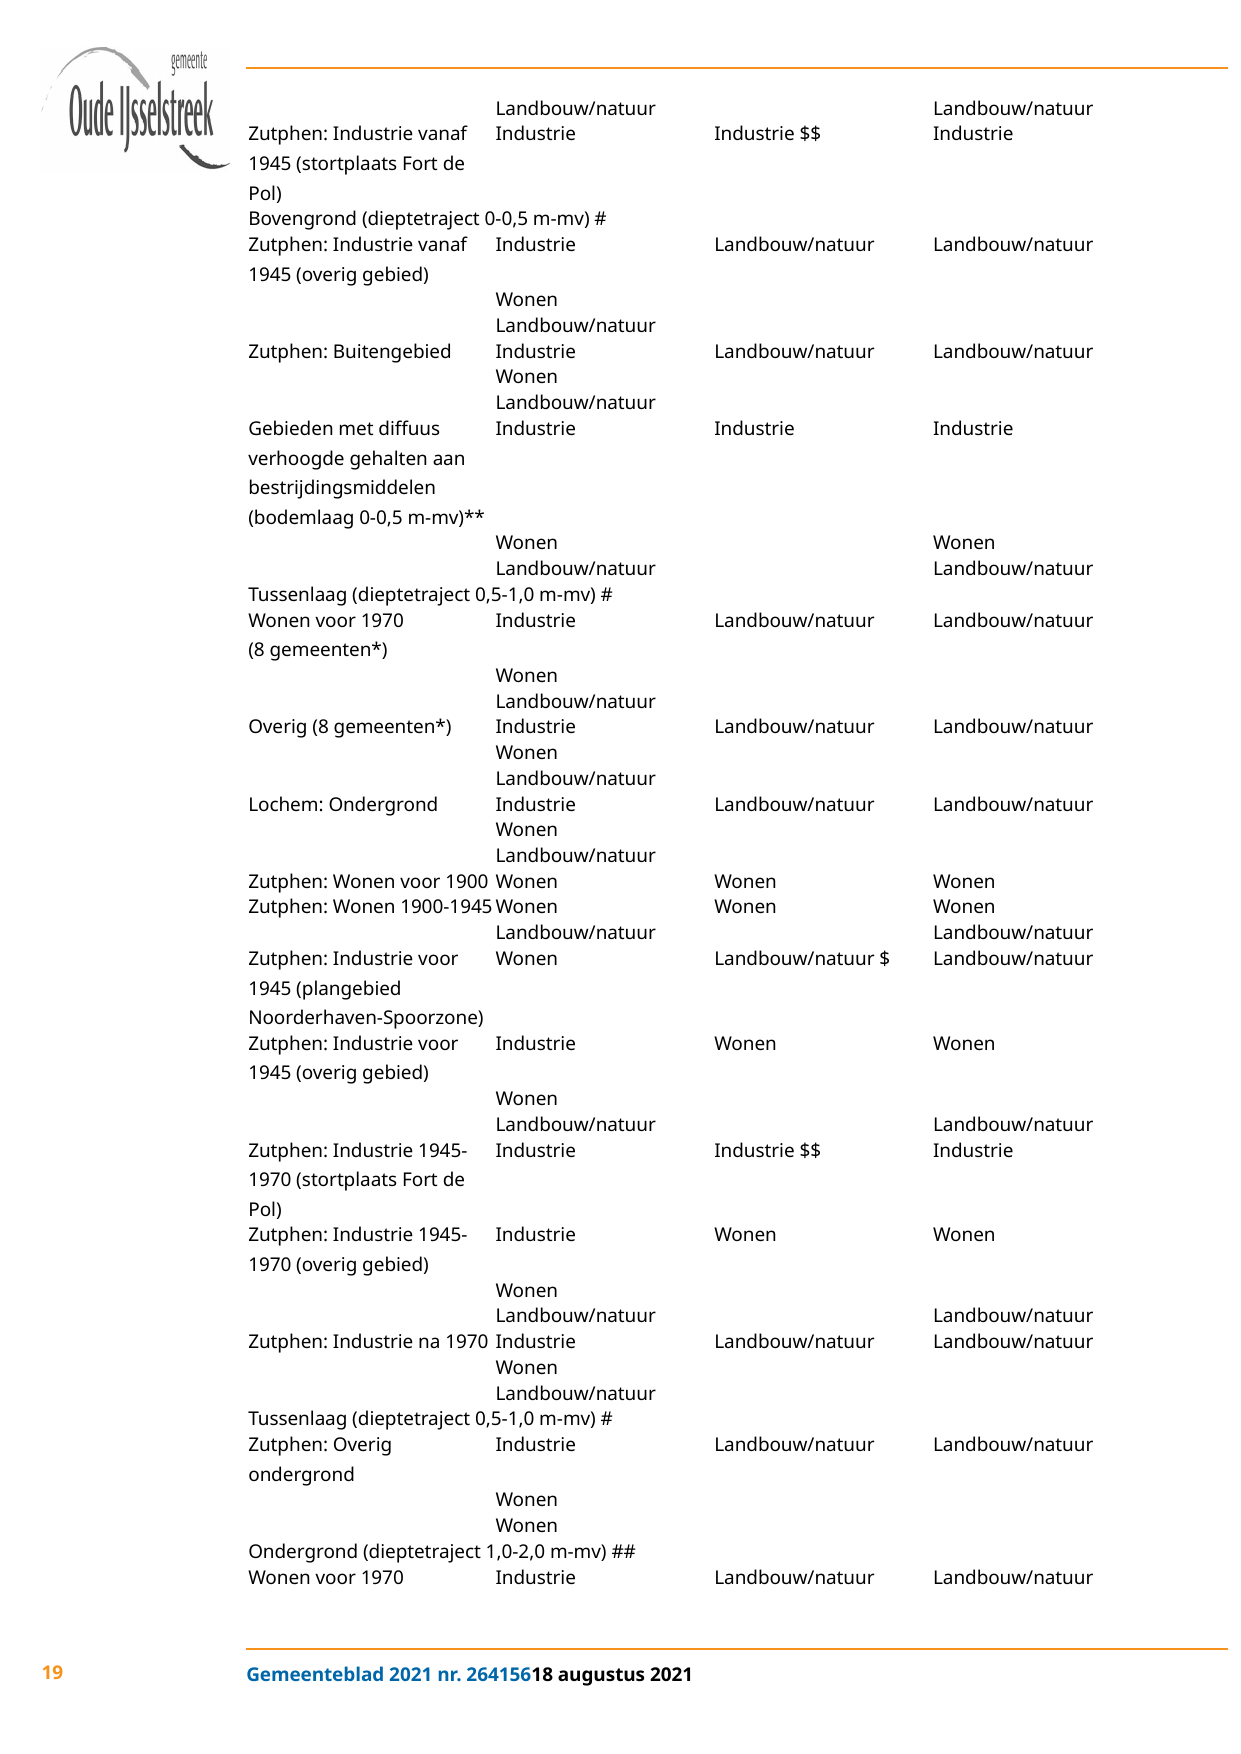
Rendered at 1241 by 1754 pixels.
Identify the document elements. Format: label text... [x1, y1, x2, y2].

table_cell Wonen [495, 530, 714, 555]
table_cell [248, 739, 495, 765]
table_cell Landbouw/natuur [495, 312, 714, 338]
table_cell Wonen [495, 1085, 714, 1111]
table_cell Wonen [495, 662, 714, 688]
table_cell Landbouw/natuur [933, 714, 1152, 739]
table_cell Tussenlaag (dieptetraject 0,5-1,0 m-mv) # [248, 1406, 1152, 1431]
table_cell [714, 1111, 933, 1137]
table_cell [714, 1085, 933, 1111]
table_cell Landbouw/natuur [714, 607, 933, 662]
table_cell Industrie [495, 791, 714, 816]
table_cell Landbouw/natuur [933, 919, 1152, 945]
table_cell [714, 919, 933, 945]
table_cell Wonen [495, 816, 714, 842]
table_cell Industrie [495, 1431, 714, 1487]
table_cell Wonen [495, 868, 714, 894]
table_cell [933, 739, 1152, 765]
table_cell [933, 1380, 1152, 1406]
table_cell [248, 1111, 495, 1137]
table_cell Landbouw/natuur [495, 1303, 714, 1328]
table_cell Landbouw/natuur [933, 231, 1152, 286]
table_cell Landbouw/natuur [933, 945, 1152, 1030]
table_cell [933, 1085, 1152, 1111]
table_cell [714, 765, 933, 791]
table_cell Wonen [495, 739, 714, 765]
table_cell [933, 1277, 1152, 1303]
table_cell Tussenlaag (dieptetraject 0,5-1,0 m-mv) # [248, 581, 1152, 607]
table_cell [248, 1354, 495, 1380]
table_cell [248, 1380, 495, 1406]
table_cell [248, 842, 495, 868]
table_cell Landbouw/natuur [495, 919, 714, 945]
table_cell Zutphen: Industrie voor 1945 (overig gebied) [248, 1030, 495, 1085]
table_cell Industrie [495, 415, 714, 529]
table_cell Industrie [933, 1137, 1152, 1222]
table_cell [248, 389, 495, 415]
table_cell [248, 530, 495, 555]
table_cell Landbouw/natuur [714, 231, 933, 286]
table_cell [714, 389, 933, 415]
table_cell Industrie [495, 1222, 714, 1277]
table_cell Wonen [495, 945, 714, 1030]
table_cell Overig (8 gemeenten*) [248, 714, 495, 739]
table_cell Landbouw/natuur [933, 1303, 1152, 1328]
table_cell [248, 286, 495, 312]
table_cell [714, 842, 933, 868]
table_cell [714, 1277, 933, 1303]
table_cell [248, 816, 495, 842]
table_cell Wonen [495, 1513, 714, 1538]
table_cell Wonen [933, 894, 1152, 919]
table_cell Landbouw/natuur [933, 555, 1152, 581]
table_cell Landbouw/natuur [495, 95, 714, 121]
table_cell [933, 765, 1152, 791]
table_cell [714, 1487, 933, 1512]
table_cell [714, 739, 933, 765]
table_cell Bovengrond (dieptetraject 0-0,5 m-mv) # [248, 205, 1152, 231]
table_cell Landbouw/natuur [714, 714, 933, 739]
table_cell [248, 688, 495, 713]
table_cell Wonen voor 1970 (8 gemeenten*) [248, 607, 495, 662]
table_cell Wonen [933, 868, 1152, 894]
table_cell [714, 312, 933, 338]
table_cell [248, 312, 495, 338]
table_cell [248, 1513, 495, 1538]
table_cell Industrie [495, 1329, 714, 1354]
table_cell Ondergrond (dieptetraject 1,0-2,0 m-mv) ## [248, 1538, 1152, 1564]
table_cell Industrie [495, 1137, 714, 1222]
table_cell Landbouw/natuur [495, 842, 714, 868]
table_cell Landbouw/natuur [933, 1329, 1152, 1354]
table_cell Landbouw/natuur [933, 95, 1152, 121]
table_cell Landbouw/natuur [495, 1380, 714, 1406]
table_cell Gebieden met diffuus verhoogde gehalten aan bestrijdingsmiddelen (bodemlaag 0-0,5 m-mv)** [248, 415, 495, 529]
table_cell Industrie [495, 338, 714, 364]
table_cell Landbouw/natuur [933, 791, 1152, 816]
table_cell [714, 1513, 933, 1538]
table_cell Landbouw/natuur [495, 389, 714, 415]
table_cell Wonen [495, 894, 714, 919]
table_cell Landbouw/natuur [714, 1431, 933, 1487]
table_cell [933, 816, 1152, 842]
table_cell Landbouw/natuur [714, 1329, 933, 1354]
table_cell [933, 312, 1152, 338]
table_cell Landbouw/natuur [714, 791, 933, 816]
table_cell Zutphen: Industrie vanaf 1945 (stortplaats Fort de Pol) [248, 121, 495, 205]
table_cell Zutphen: Industrie 1945-1970 (stortplaats Fort de Pol) [248, 1137, 495, 1222]
table_cell Landbouw/natuur [495, 765, 714, 791]
table_cell Industrie [495, 231, 714, 286]
table_cell Landbouw/natuur [714, 338, 933, 364]
table_cell Zutphen: Overig ondergrond [248, 1431, 495, 1487]
table_cell Industrie [495, 607, 714, 662]
table_cell Landbouw/natuur [495, 555, 714, 581]
table_cell [248, 1487, 495, 1512]
table_cell [933, 842, 1152, 868]
table_cell Wonen [495, 286, 714, 312]
table_cell Wonen [714, 1222, 933, 1277]
table_cell [248, 555, 495, 581]
table_cell Industrie [933, 415, 1152, 529]
table_cell [714, 95, 933, 121]
table_cell [714, 816, 933, 842]
table_cell [933, 1513, 1152, 1538]
table_cell Wonen [933, 1030, 1152, 1085]
table_cell [714, 555, 933, 581]
table_cell Landbouw/natuur [495, 1111, 714, 1137]
table_cell [248, 662, 495, 688]
table_cell Landbouw/natuur $ [714, 945, 933, 1030]
table_cell [933, 688, 1152, 713]
table_cell Industrie $$ [714, 121, 933, 205]
table_cell Lochem: Ondergrond [248, 791, 495, 816]
table_cell Industrie [714, 415, 933, 529]
table_cell Wonen [714, 1030, 933, 1085]
table_cell Wonen [495, 364, 714, 389]
table_cell Zutphen: Wonen voor 1900 [248, 868, 495, 894]
table_cell Wonen [933, 1222, 1152, 1277]
table_cell [714, 662, 933, 688]
table_cell Industrie [495, 1030, 714, 1085]
table_cell Wonen [495, 1354, 714, 1380]
table_cell Zutphen: Wonen 1900-1945 [248, 894, 495, 919]
table_cell [714, 688, 933, 713]
table_cell [933, 389, 1152, 415]
table_cell Landbouw/natuur [933, 338, 1152, 364]
table_cell [714, 286, 933, 312]
table_cell Wonen [495, 1487, 714, 1512]
table_cell Industrie [933, 121, 1152, 205]
table_cell Industrie [495, 1564, 714, 1589]
table_cell [248, 1277, 495, 1303]
table_cell Landbouw/natuur [495, 688, 714, 713]
table_cell Zutphen: Industrie voor 1945 (plangebied Noorderhaven-Spoorzone) [248, 945, 495, 1030]
table_cell Zutphen: Industrie vanaf 1945 (overig gebied) [248, 231, 495, 286]
table_cell Landbouw/natuur [933, 1431, 1152, 1487]
table_cell Wonen [714, 894, 933, 919]
table_cell [248, 1085, 495, 1111]
table_cell [933, 364, 1152, 389]
table_cell Landbouw/natuur [933, 1111, 1152, 1137]
table_cell [248, 364, 495, 389]
table_cell Industrie [495, 121, 714, 205]
table_cell Wonen [714, 868, 933, 894]
table_cell [714, 1380, 933, 1406]
table_cell [933, 286, 1152, 312]
table_cell [714, 1303, 933, 1328]
table_cell [714, 1354, 933, 1380]
picture [41, 47, 231, 172]
table_cell Zutphen: Industrie na 1970 [248, 1329, 495, 1354]
table_cell Wonen voor 1970 [248, 1564, 495, 1589]
table_cell [933, 1487, 1152, 1512]
table_cell Industrie $$ [714, 1137, 933, 1222]
table_cell [248, 919, 495, 945]
table_cell [714, 364, 933, 389]
table_cell Landbouw/natuur [933, 607, 1152, 662]
table_cell Zutphen: Buitengebied [248, 338, 495, 364]
table_cell [933, 1354, 1152, 1380]
table_cell Landbouw/natuur [714, 1564, 933, 1589]
table_cell [714, 530, 933, 555]
table_cell Zutphen: Industrie 1945-1970 (overig gebied) [248, 1222, 495, 1277]
table_cell [933, 662, 1152, 688]
table_cell [248, 95, 495, 121]
table_cell [248, 765, 495, 791]
table_cell Wonen [495, 1277, 714, 1303]
table_cell Industrie [495, 714, 714, 739]
table_cell [248, 1303, 495, 1328]
table_cell Wonen [933, 530, 1152, 555]
table_cell Landbouw/natuur [933, 1564, 1152, 1589]
